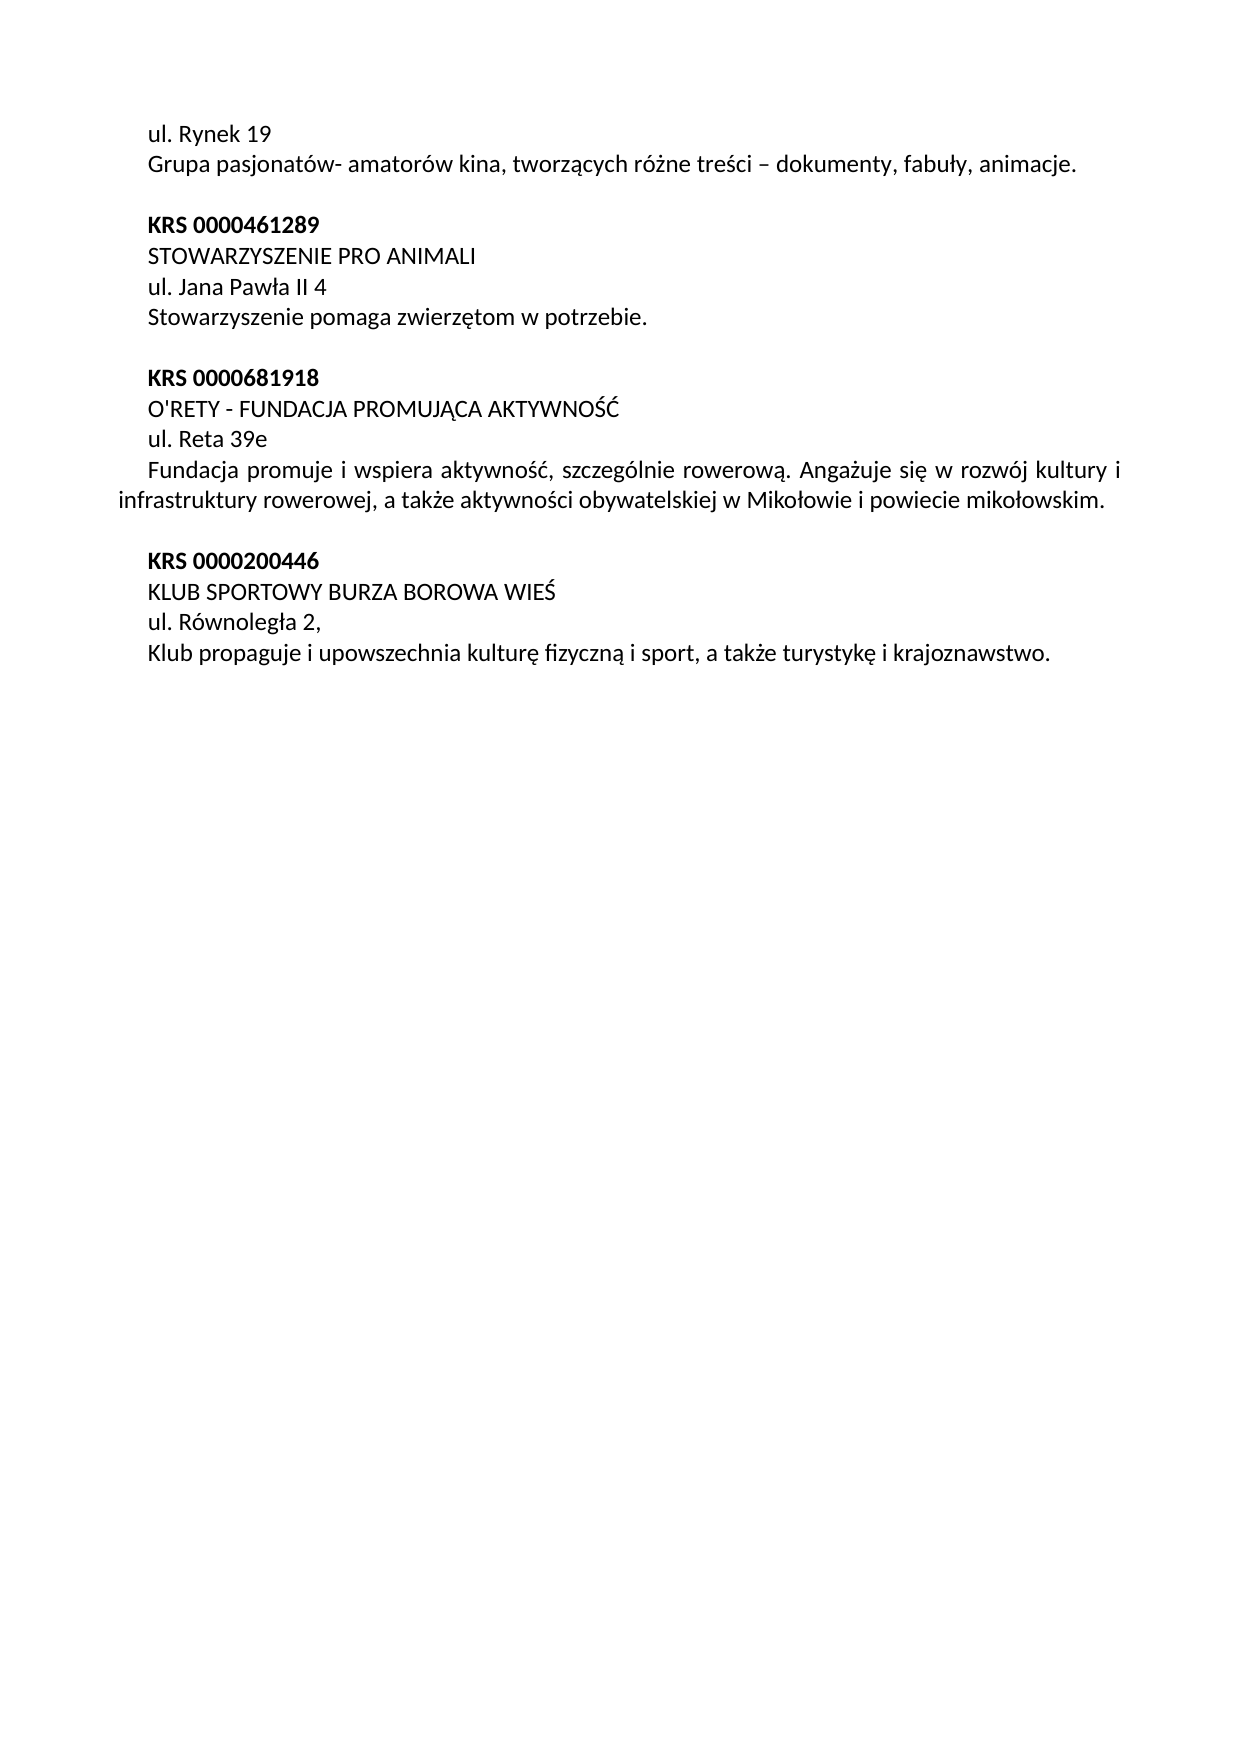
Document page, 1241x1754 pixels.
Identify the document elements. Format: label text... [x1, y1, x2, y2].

text KRS 0000461289 [118, 210, 1122, 240]
text ul. Równoległa 2, [118, 606, 1122, 637]
text Klub propaguje i upowszechnia kulturę fizyczną i sport, a także turystykę i krajoznawstwo. [118, 637, 1122, 667]
text STOWARZYSZENIE PRO ANIMALI [118, 240, 1122, 271]
text ul. Rynek 19 [118, 118, 1122, 149]
text Stowarzyszenie pomaga zwierzętom w potrzebie. [118, 301, 1122, 332]
text Grupa pasjonatów- amatorów kina, tworzących różne treści – dokumenty, fabuły, animacje. [118, 149, 1122, 179]
text Fundacja promuje i wspiera aktywność, szczególnie rowerową. Angażuje się w rozwój kultury i infrastruktury rowerowej, a także aktywności obywatelskiej w Mikołowie i powiecie mikołowskim. [118, 454, 1122, 515]
text KLUB SPORTOWY BURZA BOROWA WIEŚ [118, 576, 1122, 606]
text KRS 0000200446 [118, 545, 1122, 576]
text ul. Reta 39e [118, 423, 1122, 454]
text ul. Jana Pawła II 4 [118, 271, 1122, 301]
text O'RETY - FUNDACJA PROMUJĄCA AKTYWNOŚĆ [118, 393, 1122, 423]
text KRS 0000681918 [118, 362, 1122, 393]
